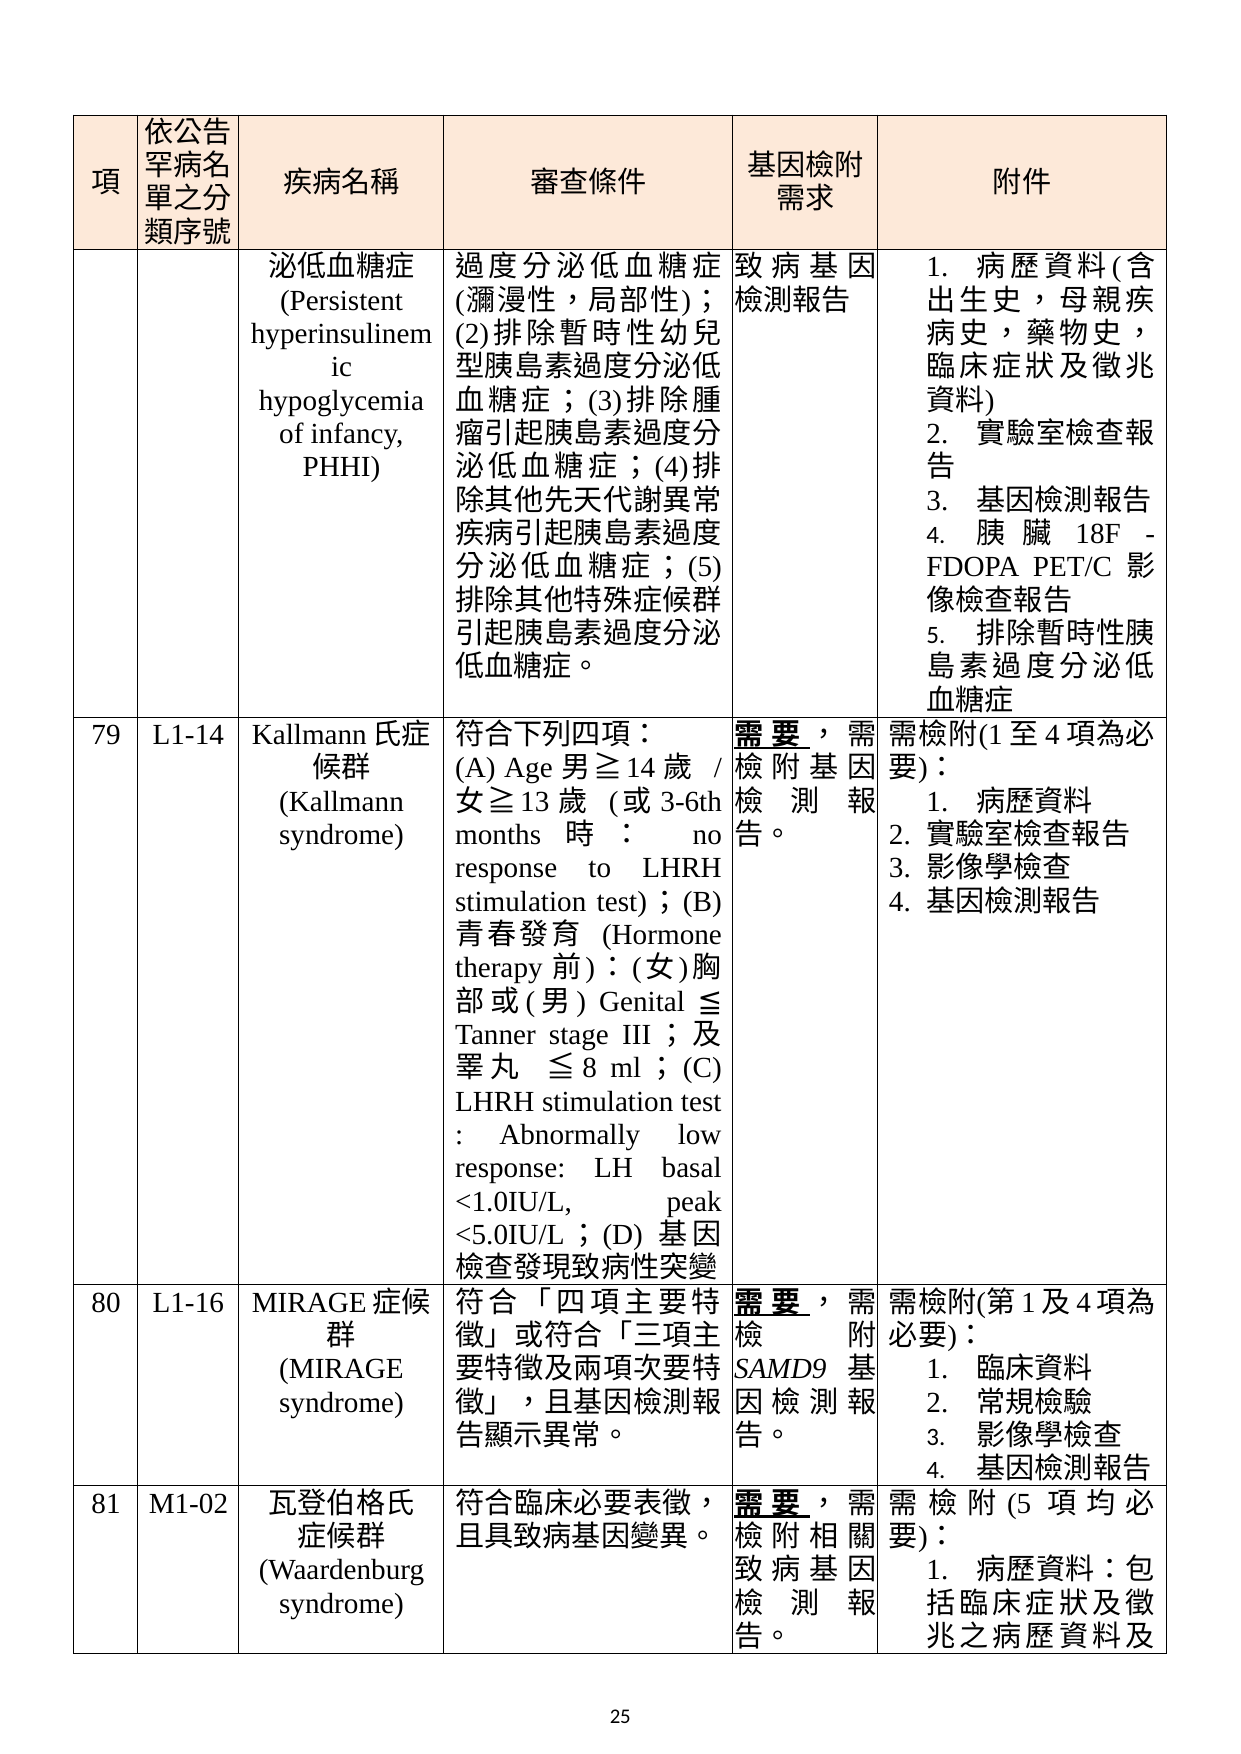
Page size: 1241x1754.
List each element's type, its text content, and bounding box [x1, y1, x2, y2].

table_cell 符合臨床必要表徵，且具致病基因變異。 [444, 1486, 732, 1653]
table_cell 需檢附(第1及4項為必要)： 臨床資料 常規檢驗 影像學檢查 基因檢測報告 [878, 1285, 1166, 1485]
table_cell 需檢附(第1至3及5為必要)： 病歷資料(含出生史，母親疾病史，藥物史，臨床症狀及徵兆資料) 實驗室檢查報告 基因檢測報告 胰臟18F - FDOPA PET/C影像檢查報告 排除暫時性胰島素過度分泌低血糖症 [878, 250, 1166, 717]
table_cell 符合下列四項： (A) Age男≧14歲 / 女≧13歲 (或3-6th months時： no response to LHRH stimulation test)；(B) 青春發育 (Hormone therapy前)：(女)胸部或(男) Genital ≦ Tanner stage III；及睪丸 ≦8 ml；(C) LHRH stimulation test : Abnormally low response: LH basal <1.0IU/L, peak <5.0IU/L；(D) 基因檢查發現致病性突變 [444, 718, 732, 1284]
table_cell L1-14 [138, 718, 238, 1284]
table_cell 瓦登伯格氏 症候群 (Waardenburg syndrome) [239, 1486, 443, 1653]
table_cell 過度分泌低血糖症(瀰漫性，局部性)；(2)排除暫時性幼兒型胰島素過度分泌低血糖症；(3)排除腫瘤引起胰島素過度分泌低血糖症；(4)排除其他先天代謝異常疾病引起胰島素過度分泌低血糖症；(5)排除其他特殊症候群引起胰島素過度分泌低血糖症。 [444, 250, 732, 717]
table_cell 泌低血糖症 (Persistent hyperinsulinemic hypoglycemia of infancy, PHHI) [239, 250, 443, 717]
table_cell 81 [74, 1486, 137, 1653]
table_cell 需檢附(1至4項為必要)： 病歷資料 實驗室檢查報告 影像學檢查 基因檢測報告 [878, 718, 1166, 1284]
table_cell M1-02 [138, 1486, 238, 1653]
table_cell 需要，需檢附基因檢測報告。 [733, 718, 877, 1284]
table_header 審查條件 [444, 116, 732, 249]
table_header 疾病名稱 [239, 116, 443, 249]
table_header 附件 [878, 116, 1166, 249]
table_cell 79 [74, 718, 137, 1284]
table_header 依公告罕病名單之分類序號 [138, 116, 238, 249]
table_cell [138, 250, 238, 717]
table_cell [74, 250, 137, 717]
table_cell 致病基因檢測報告 [733, 250, 877, 717]
table_cell 80 [74, 1285, 137, 1485]
table_cell Kallmann氏症候群 (Kallmann syndrome) [239, 718, 443, 1284]
table_cell 需要，需檢附SAMD9基因檢測報告。 [733, 1285, 877, 1485]
table_cell 需檢附(5項均必要)： 病歷資料：包括臨床症狀及徵兆之病歷資料及家族史 聽力檢查報告 眼睛檢查報告 基因檢測報告 外觀、皮膚或是眼睛照片 [878, 1486, 1166, 1653]
table_header 基因檢附需求 [733, 116, 877, 249]
table_cell 需要，需檢附相關致病基因檢測報告。 [733, 1486, 877, 1653]
table_cell L1-16 [138, 1285, 238, 1485]
table_header 項 [74, 116, 137, 249]
table_cell MIRAGE症候群 (MIRAGE syndrome) [239, 1285, 443, 1485]
table_cell 符合「四項主要特徵」或符合「三項主要特徵及兩項次要特徵」，且基因檢測報告顯示異常。 [444, 1285, 732, 1485]
